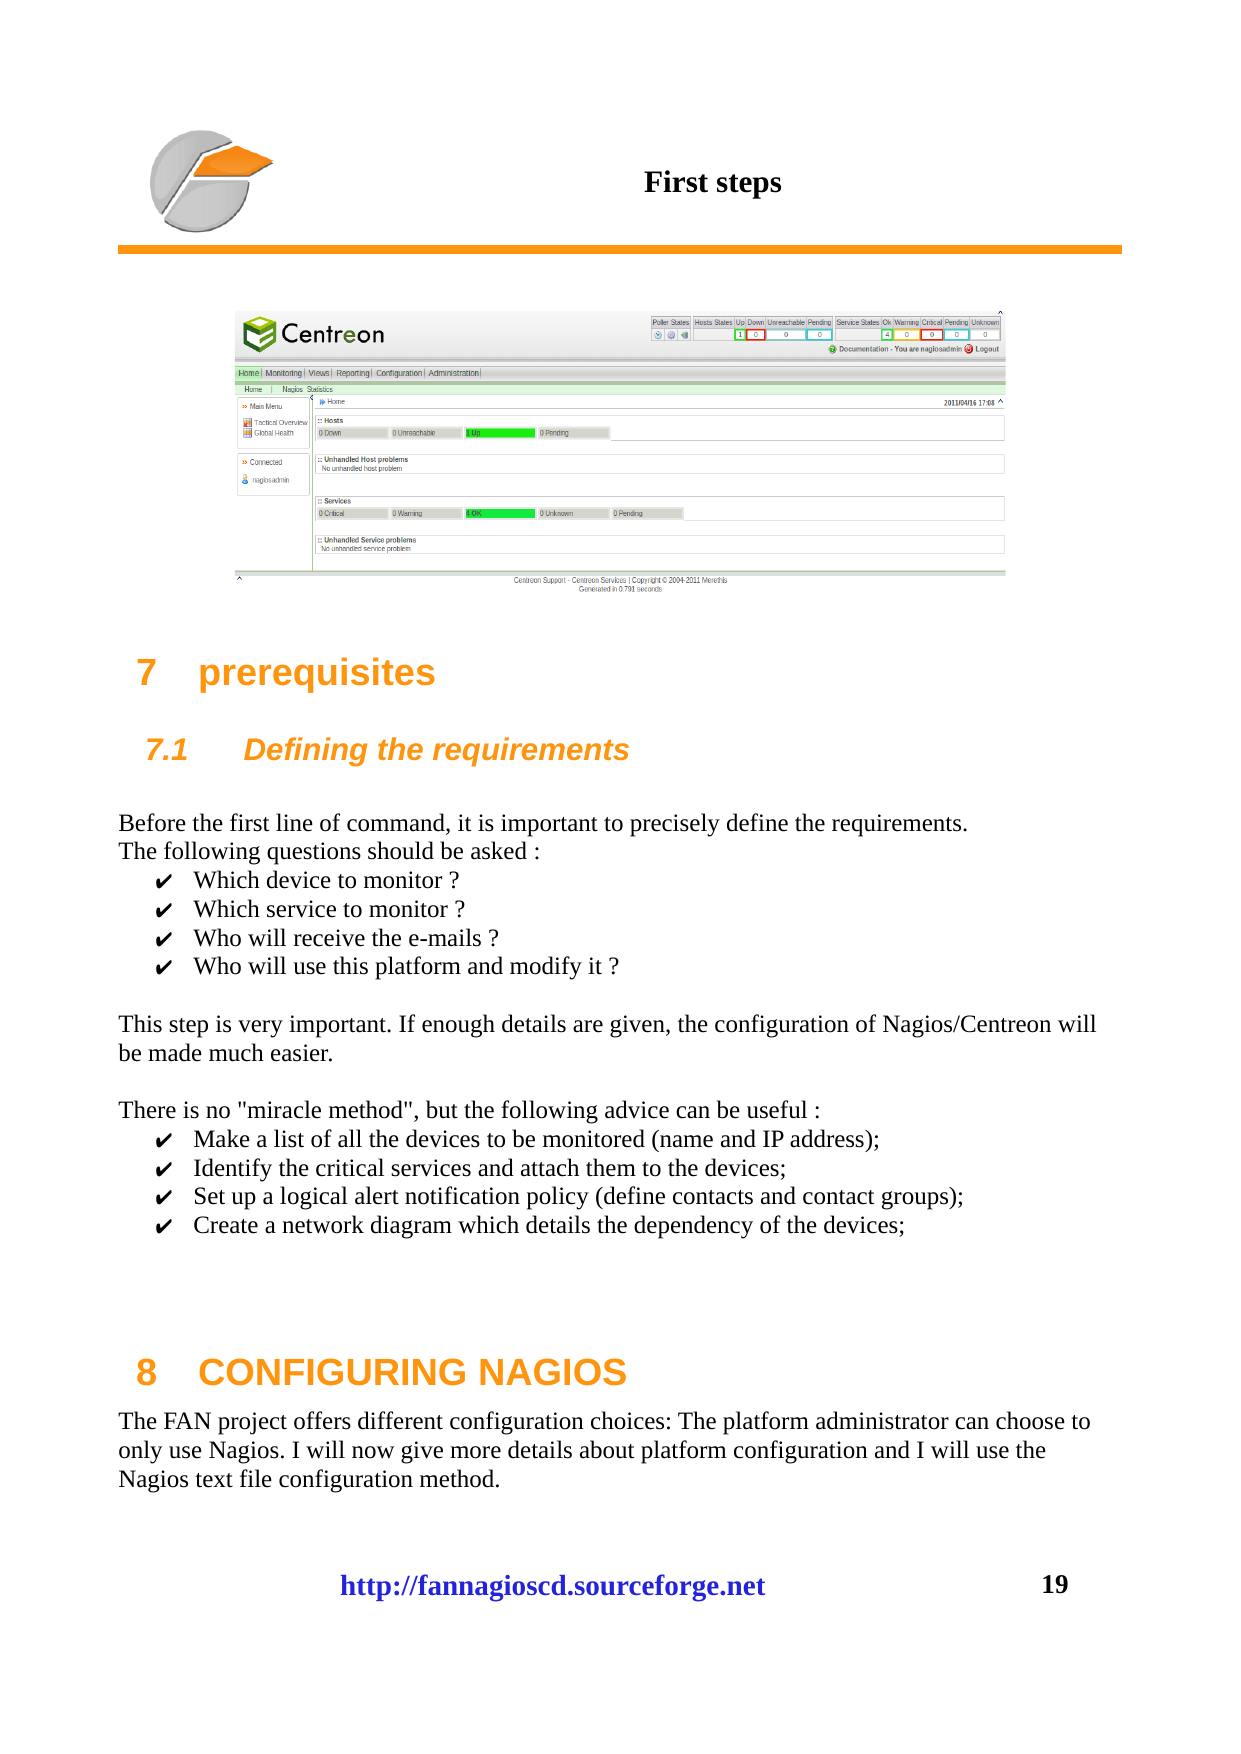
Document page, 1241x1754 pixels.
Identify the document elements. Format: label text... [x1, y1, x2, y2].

list Identify the critical services and attach them to the devices; [156, 1153, 1122, 1181]
list Who will use this platform and modify it ? [156, 951, 1122, 980]
subtitle Defining the requirements [145, 731, 1122, 766]
picture [141, 123, 281, 239]
list Set up a logical alert notification policy (define contacts and contact groups); [156, 1181, 1122, 1210]
text Before the first line of command, it is important to precisely define the requirements. [118, 808, 1122, 836]
subtitle CONFIGURING NAGIOS [136, 1350, 1122, 1394]
list Which service to monitor ? [156, 894, 1122, 923]
subtitle prerequisites [136, 649, 1122, 693]
list Which device to monitor ? [156, 865, 1122, 894]
text The FAN project offers different configuration choices: The platform administrator can choose to only use Nagios. I will now give more details about platform configuration and I will use the Nagios text file configuration method. [118, 1406, 1122, 1493]
text There is no "miracle method", but the following advice can be useful : [118, 1095, 1122, 1124]
text The following questions should be asked : [118, 836, 1122, 865]
text This step is very important. If enough details are given, the configuration of Nagios/Centreon will be made much easier. [118, 1009, 1122, 1066]
list Create a network diagram which details the dependency of the devices; [156, 1210, 1122, 1239]
list Who will receive the e-mails ? [156, 923, 1122, 951]
list Make a list of all the devices to be monitored (name and IP address); [156, 1124, 1122, 1153]
